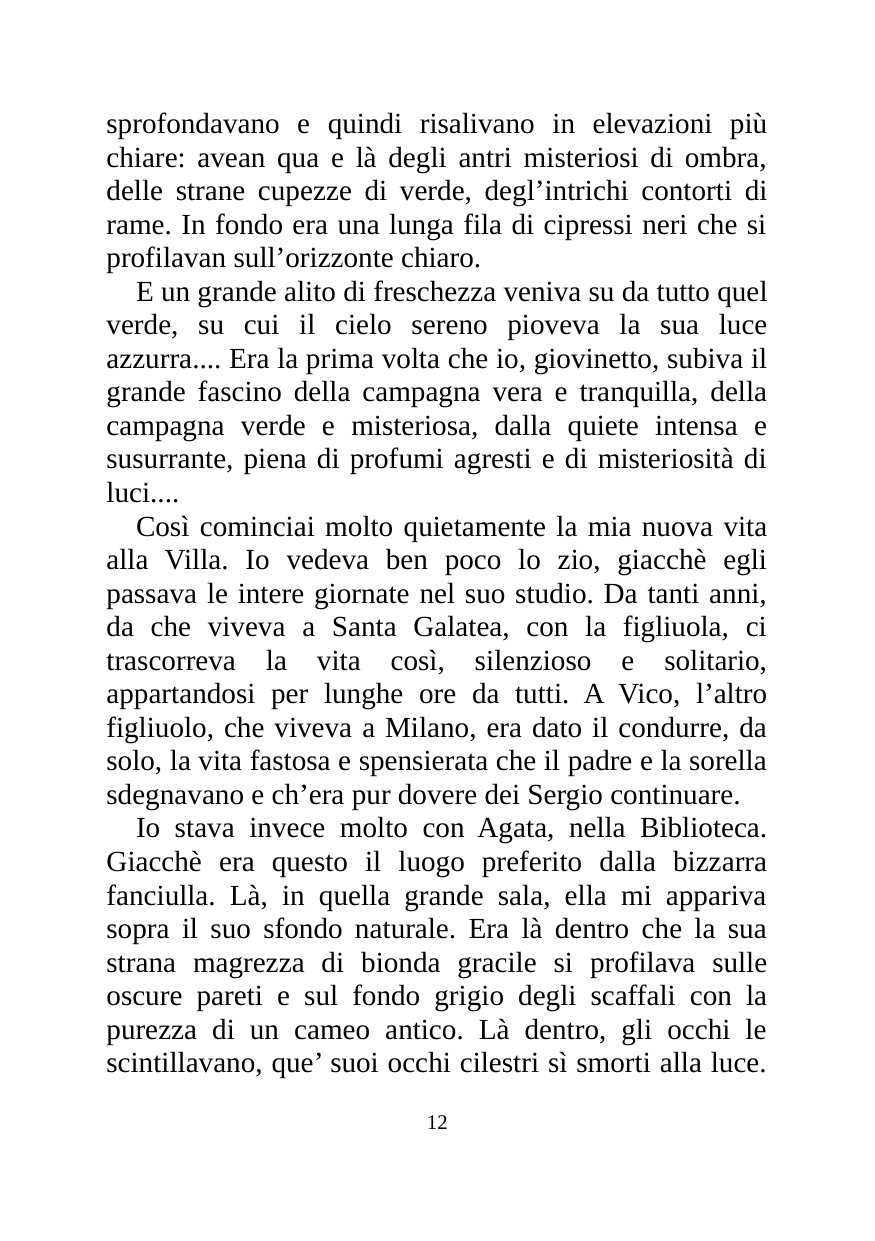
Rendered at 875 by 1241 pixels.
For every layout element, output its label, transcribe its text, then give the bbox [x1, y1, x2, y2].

text E un grande alito di freschezza veniva su da tutto quel verde, su cui il cielo sereno pioveva la sua luce azzurra.... Era la prima volta che io, giovinetto, subiva il grande fascino della campagna vera e tranquilla, della campagna verde e misteriosa, dalla quiete intensa e susurrante, piena di profumi agresti e di misteriosità di luci.... [106, 274, 768, 509]
text Io stava invece molto con Agata, nella Biblioteca. Giacchè era questo il luogo preferito dalla bizzarra fanciulla. Là, in quella grande sala, ella mi appariva sopra il suo sfondo naturale. Era là dentro che la sua strana magrezza di bionda gracile si profilava sulle oscure pareti e sul fondo grigio degli scaffali con la purezza di un cameo antico. Là dentro, gli occhi le scintillavano, que’ suoi occhi cilestri sì smorti alla luce. [106, 811, 768, 1079]
text sprofondavano e quindi risalivano in elevazioni più chiare: avean qua e là degli antri misteriosi di ombra, delle strane cupezze di verde, degl’intrichi contorti di rame. In fondo era una lunga fila di cipressi neri che si profilavan sull’orizzonte chiaro. [106, 106, 768, 274]
text Così cominciai molto quietamente la mia nuova vita alla Villa. Io vedeva ben poco lo zio, giacchè egli passava le intere giornate nel suo studio. Da tanti anni, da che viveva a Santa Galatea, con la figliuola, ci trascorreva la vita così, silenzioso e solitario, appartandosi per lunghe ore da tutti. A Vico, l’altro figliuolo, che viveva a Milano, era dato il condurre, da solo, la vita fastosa e spensierata che il padre e la sorella sdegnavano e ch’era pur dovere dei Sergio continuare. [106, 509, 768, 811]
